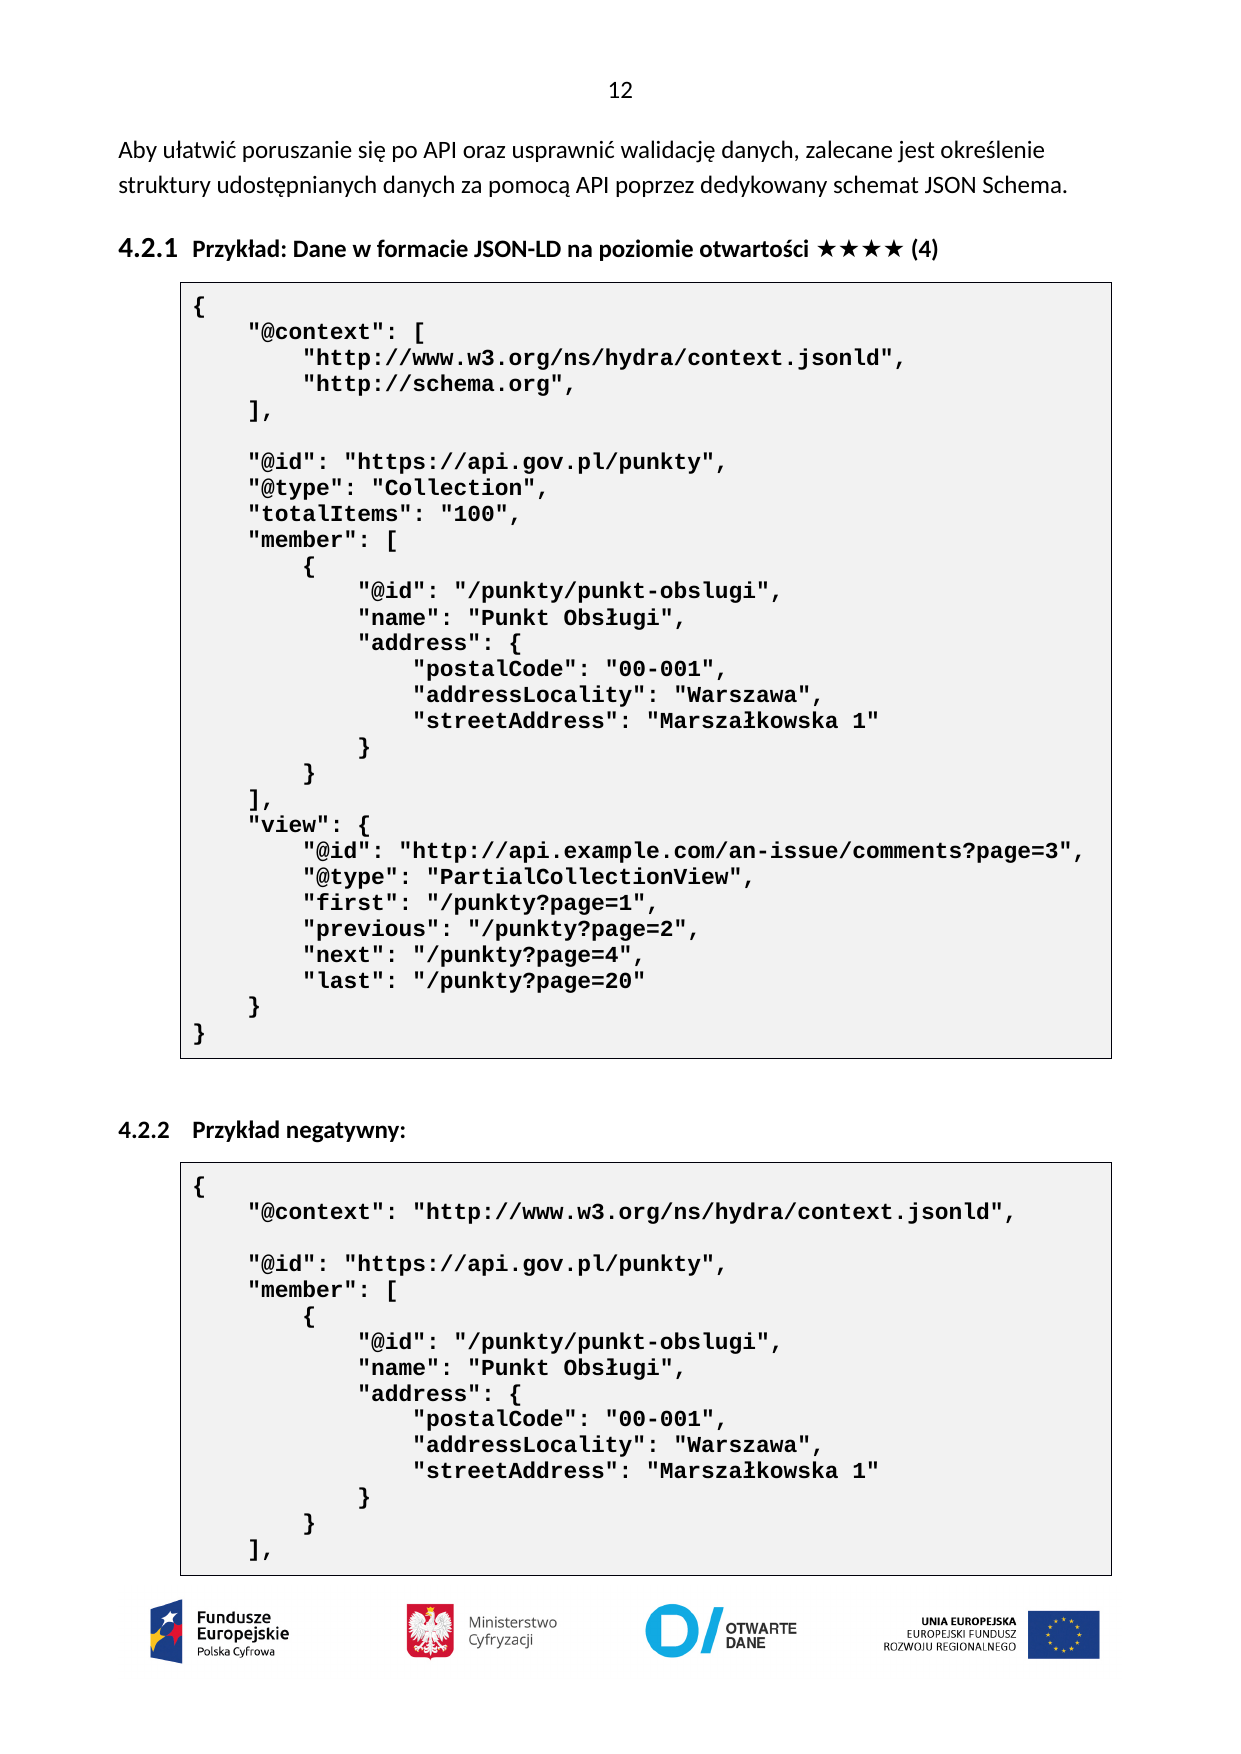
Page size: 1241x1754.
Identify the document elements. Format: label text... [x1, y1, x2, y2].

subtitle Przykład negatywny: [118, 1114, 1122, 1145]
table_header { "@context": "http://www.w3.org/ns/hydra/context.jsonld", "@id": "https://api.gov.pl/punkty", "member": [ { "@id": "/punkty/punkt-obslugi", "name": "Punkt Obsługi", "address": { "postalCode": "00-001", "addressLocality": "Warszawa", "streetAddress": "Marszałkowska 1" } } ], [181, 1163, 1111, 1575]
table_header { "@context": [ "http://www.w3.org/ns/hydra/context.jsonld", "http://schema.org", ], "@id": "https://api.gov.pl/punkty", "@type": "Collection", "totalItems": "100", "member": [ { "@id": "/punkty/punkt-obslugi", "name": "Punkt Obsługi", "address": { "postalCode": "00-001", "addressLocality": "Warszawa", "streetAddress": "Marszałkowska 1" } } ], "view": { "@id": "http://api.example.com/an-issue/comments?page=3", "@type": "PartialCollectionView", "first": "/punkty?page=1", "previous": "/punkty?page=2", "next": "/punkty?page=4", "last": "/punkty?page=20" } } [181, 283, 1111, 1058]
text Aby ułatwić poruszanie się po API oraz usprawnić walidację danych, zalecane jest określenie struktury udostępnianych danych za pomocą API poprzez dedykowany schemat JSON Schema. [118, 134, 1122, 199]
picture [118, 1585, 1123, 1679]
subtitle Przykład: Dane w formacie JSON-LD na poziomie otwartości ★★★★ (4) [118, 229, 1122, 264]
